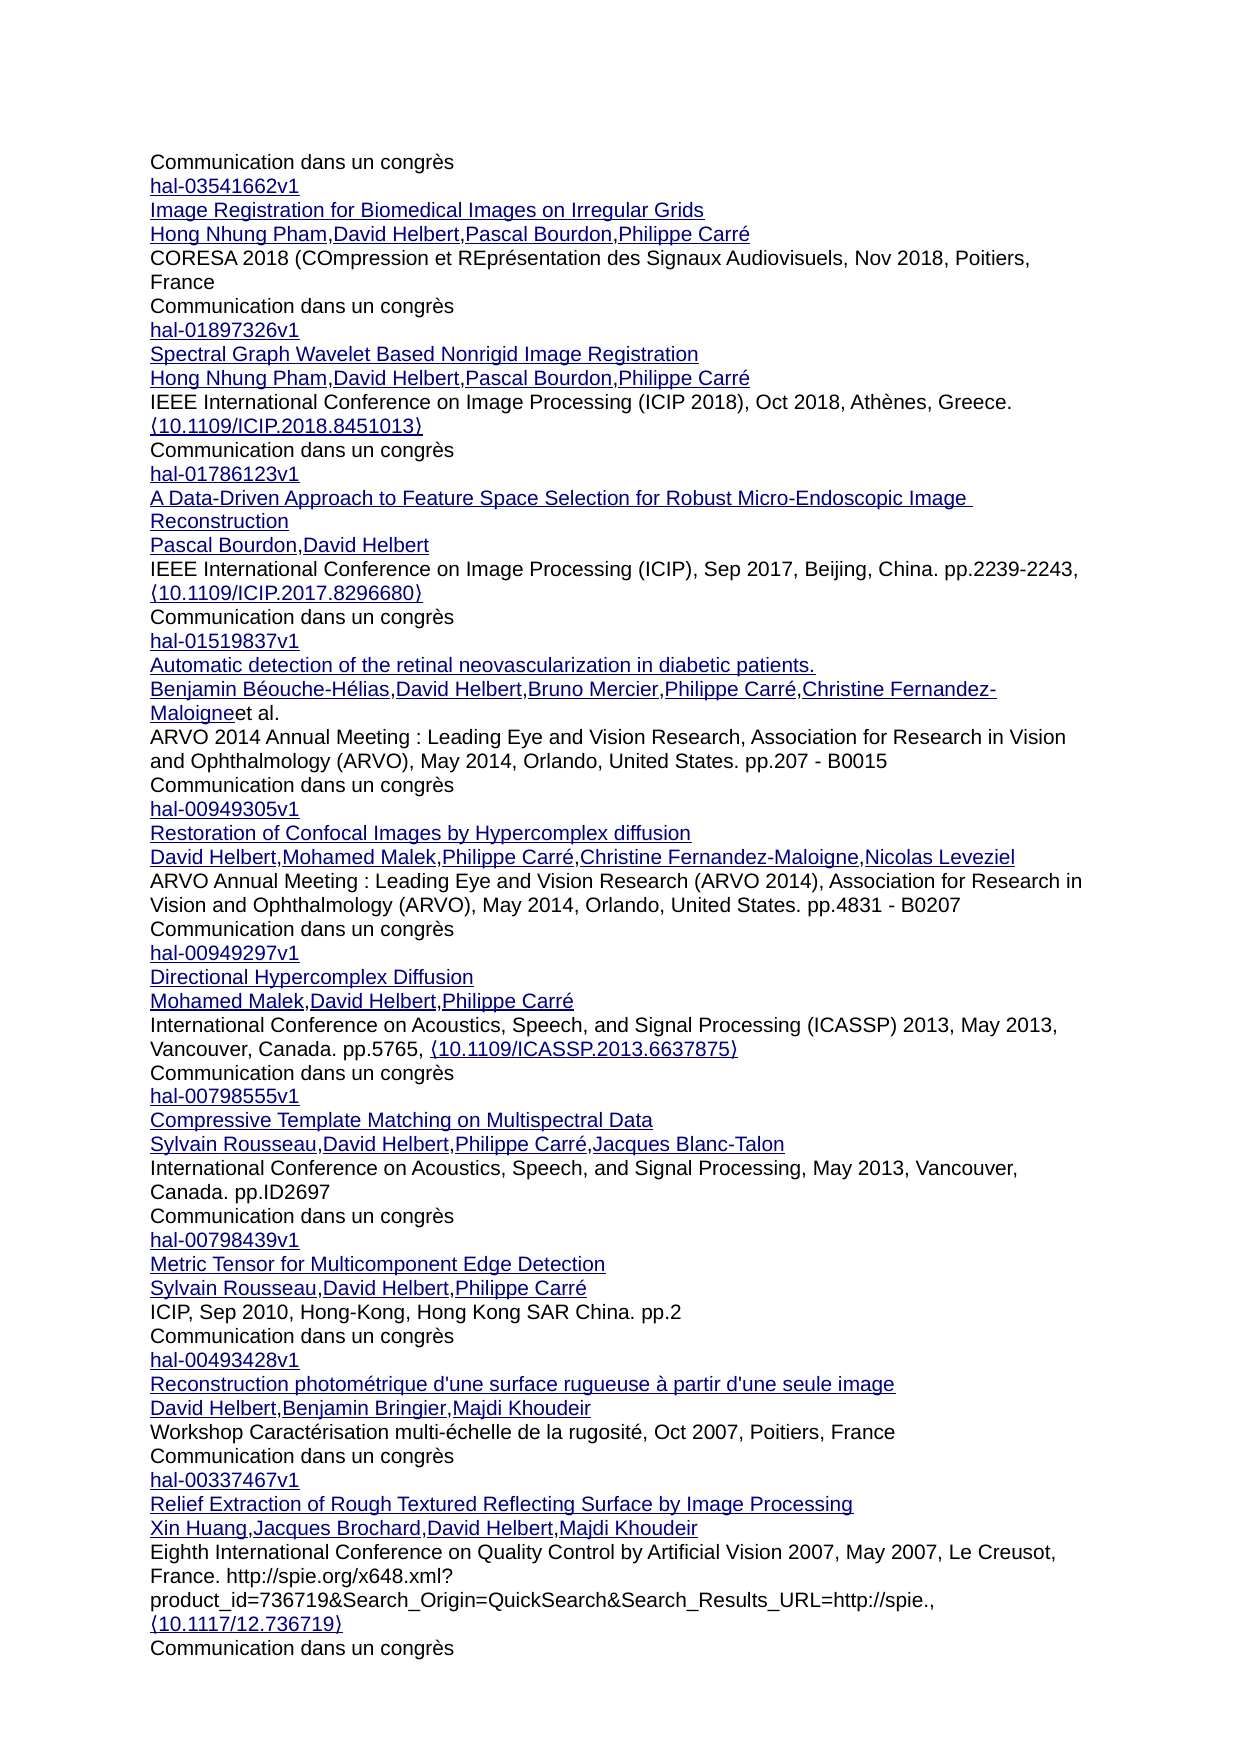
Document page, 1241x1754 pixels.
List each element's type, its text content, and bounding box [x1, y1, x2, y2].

table_cell Image Registration for Biomedical Images on Irregular Grids Hong Nhung Pham,David Helbert,Pascal Bourdon,Philippe Carré CORESA 2018 (COmpression et REprésentation des Signaux Audiovisuels, Nov 2018, Poitiers, France Communication dans un congrès hal-01897326v1 [150, 198, 1090, 342]
table_cell Communication dans un congrès hal-03541662v1 [150, 150, 1090, 198]
table_cell Compressive Template Matching on Multispectral Data Sylvain Rousseau,David Helbert,Philippe Carré,Jacques Blanc-Talon International Conference on Acoustics, Speech, and Signal Processing, May 2013, Vancouver, Canada. pp.ID2697 Communication dans un congrès hal-00798439v1 [150, 1108, 1090, 1252]
table_cell Reconstruction photométrique d'une surface rugueuse à partir d'une seule image David Helbert,Benjamin Bringier,Majdi Khoudeir Workshop Caractérisation multi-échelle de la rugosité, Oct 2007, Poitiers, France Communication dans un congrès hal-00337467v1 [150, 1372, 1090, 1492]
table_cell Relief Extraction of Rough Textured Reflecting Surface by Image Processing Xin Huang,Jacques Brochard,David Helbert,Majdi Khoudeir Eighth International Conference on Quality Control by Artificial Vision 2007, May 2007, Le Creusot, France. http://spie.org/x648.xml?product_id=736719&Search_Origin=QuickSearch&Search_Results_URL=http://spie., ⟨10.1117/12.736719⟩ Communication dans un congrès [150, 1492, 1090, 1659]
table_cell Metric Tensor for Multicomponent Edge Detection Sylvain Rousseau,David Helbert,Philippe Carré ICIP, Sep 2010, Hong-Kong, Hong Kong SAR China. pp.2 Communication dans un congrès hal-00493428v1 [150, 1252, 1090, 1372]
table_cell A Data-Driven Approach to Feature Space Selection for Robust Micro-Endoscopic Image Reconstruction Pascal Bourdon,David Helbert IEEE International Conference on Image Processing (ICIP), Sep 2017, Beijing, China. pp.2239-2243, ⟨10.1109/ICIP.2017.8296680⟩ Communication dans un congrès hal-01519837v1 [150, 485, 1090, 653]
table_cell Automatic detection of the retinal neovascularization in diabetic patients. Benjamin Béouche-Hélias,David Helbert,Bruno Mercier,Philippe Carré,Christine Fernandez-Maloigneet al. ARVO 2014 Annual Meeting : Leading Eye and Vision Research, Association for Research in Vision and Ophthalmology (ARVO), May 2014, Orlando, United States. pp.207 - B0015 Communication dans un congrès hal-00949305v1 [150, 653, 1090, 821]
table_cell Restoration of Confocal Images by Hypercomplex diffusion David Helbert,Mohamed Malek,Philippe Carré,Christine Fernandez-Maloigne,Nicolas Leveziel ARVO Annual Meeting : Leading Eye and Vision Research (ARVO 2014), Association for Research in Vision and Ophthalmology (ARVO), May 2014, Orlando, United States. pp.4831 - B0207 Communication dans un congrès hal-00949297v1 [150, 821, 1090, 964]
table_cell Spectral Graph Wavelet Based Nonrigid Image Registration Hong Nhung Pham,David Helbert,Pascal Bourdon,Philippe Carré IEEE International Conference on Image Processing (ICIP 2018), Oct 2018, Athènes, Greece. ⟨10.1109/ICIP.2018.8451013⟩ Communication dans un congrès hal-01786123v1 [150, 342, 1090, 485]
table_cell Directional Hypercomplex Diffusion Mohamed Malek,David Helbert,Philippe Carré International Conference on Acoustics, Speech, and Signal Processing (ICASSP) 2013, May 2013, Vancouver, Canada. pp.5765, ⟨10.1109/ICASSP.2013.6637875⟩ Communication dans un congrès hal-00798555v1 [150, 965, 1090, 1108]
